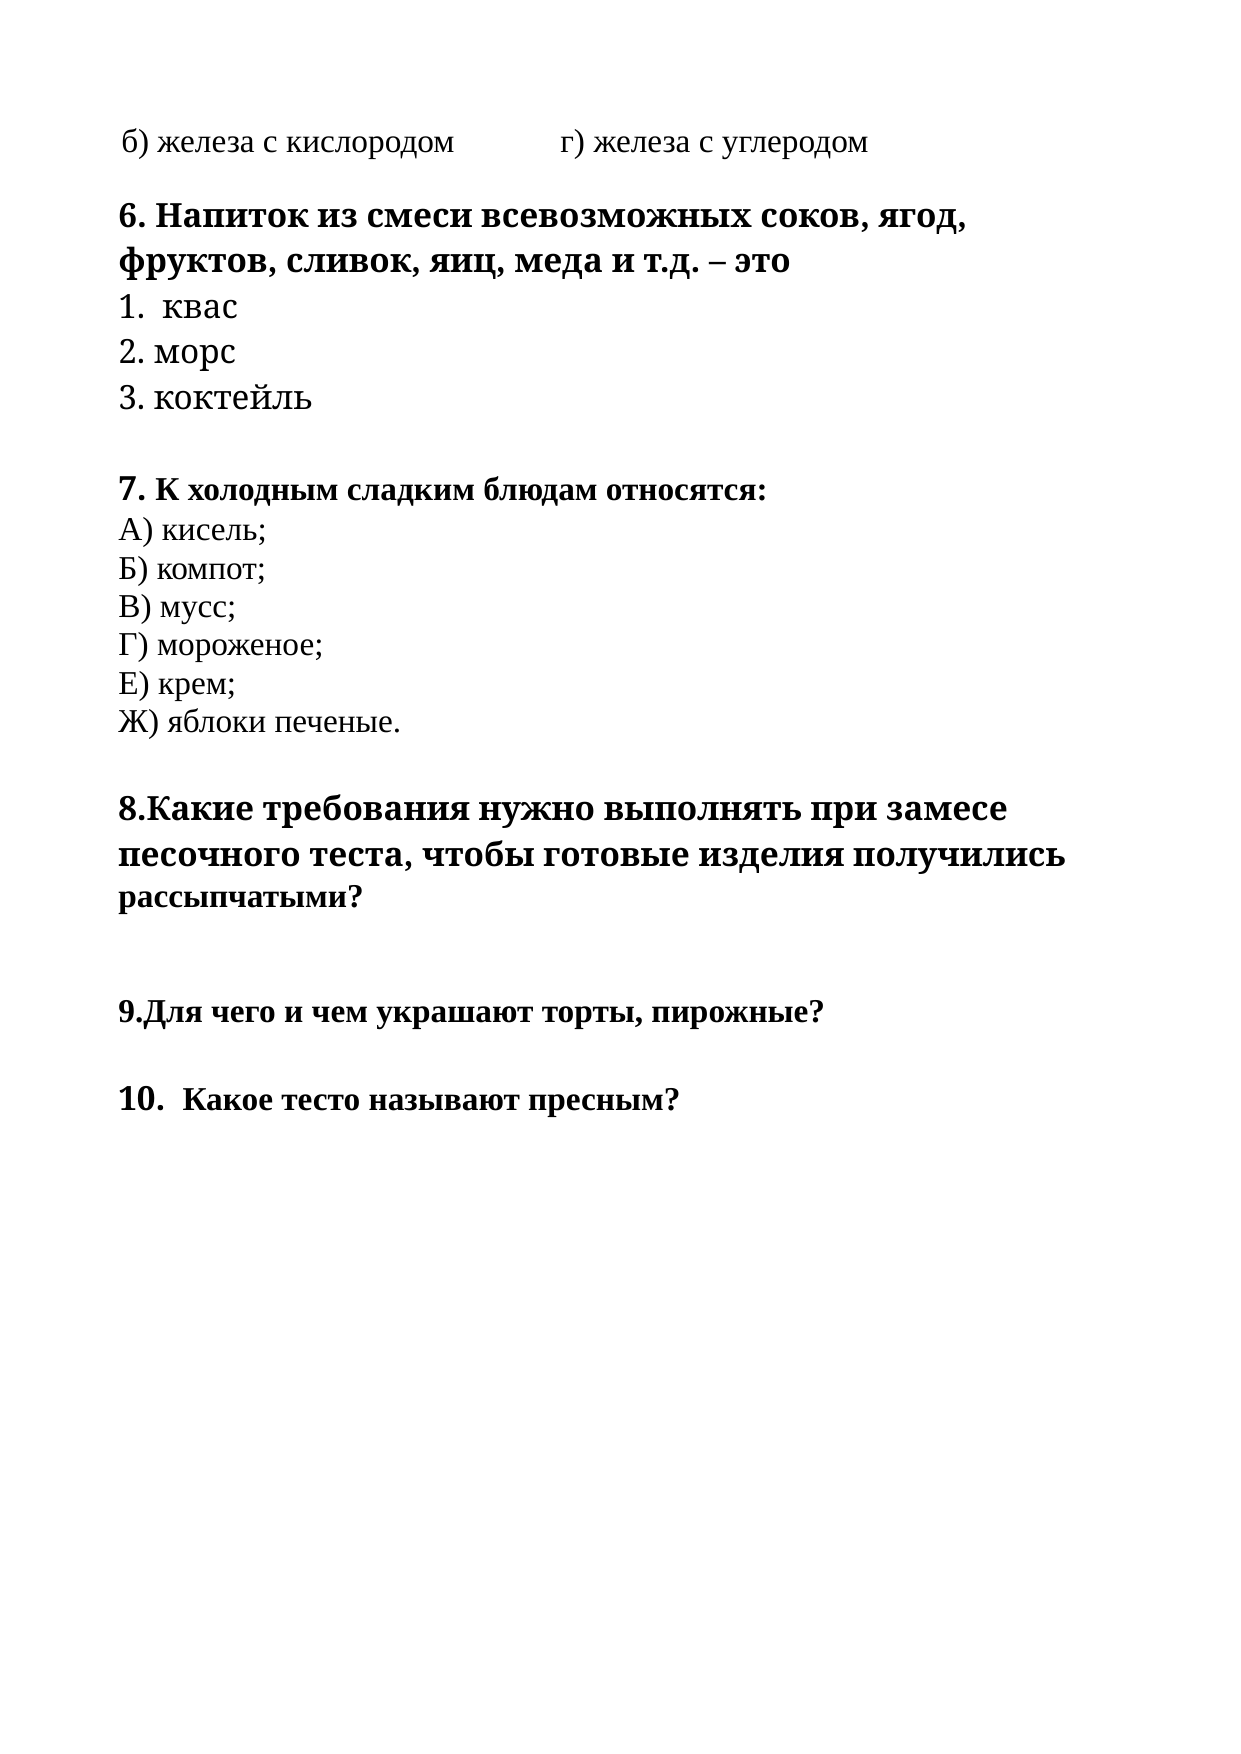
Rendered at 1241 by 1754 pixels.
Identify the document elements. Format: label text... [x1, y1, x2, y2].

text 9.Для чего и чем украшают торты, пирожные? [118, 991, 1122, 1029]
table_header г) железа с углеродом [557, 118, 1063, 192]
text Е) крем; [118, 663, 1122, 701]
text Б) компот; [118, 548, 1122, 586]
text 8.Какие требования нужно выполнять при замесе песочного теста, чтобы готовые изделия получились рассыпчатыми? [118, 785, 1122, 914]
table_header б) железа с кислородом [118, 118, 557, 192]
text Г) мороженое; [118, 625, 1122, 663]
text 6. Напиток из смеси всевозможных соков, ягод, фруктов, сливок, яиц, меда и т.д. – это 1. квас 2. морс 3. коктейль [118, 192, 1122, 419]
text В) мусс; [118, 586, 1122, 625]
text 10. Какое тесто называют пресным? [118, 1075, 1122, 1120]
text Ж) яблоки печеные. [118, 701, 1122, 740]
text А) кисель; [118, 510, 1122, 548]
text 7. К холодным сладким блюдам относятся: [118, 464, 1122, 510]
